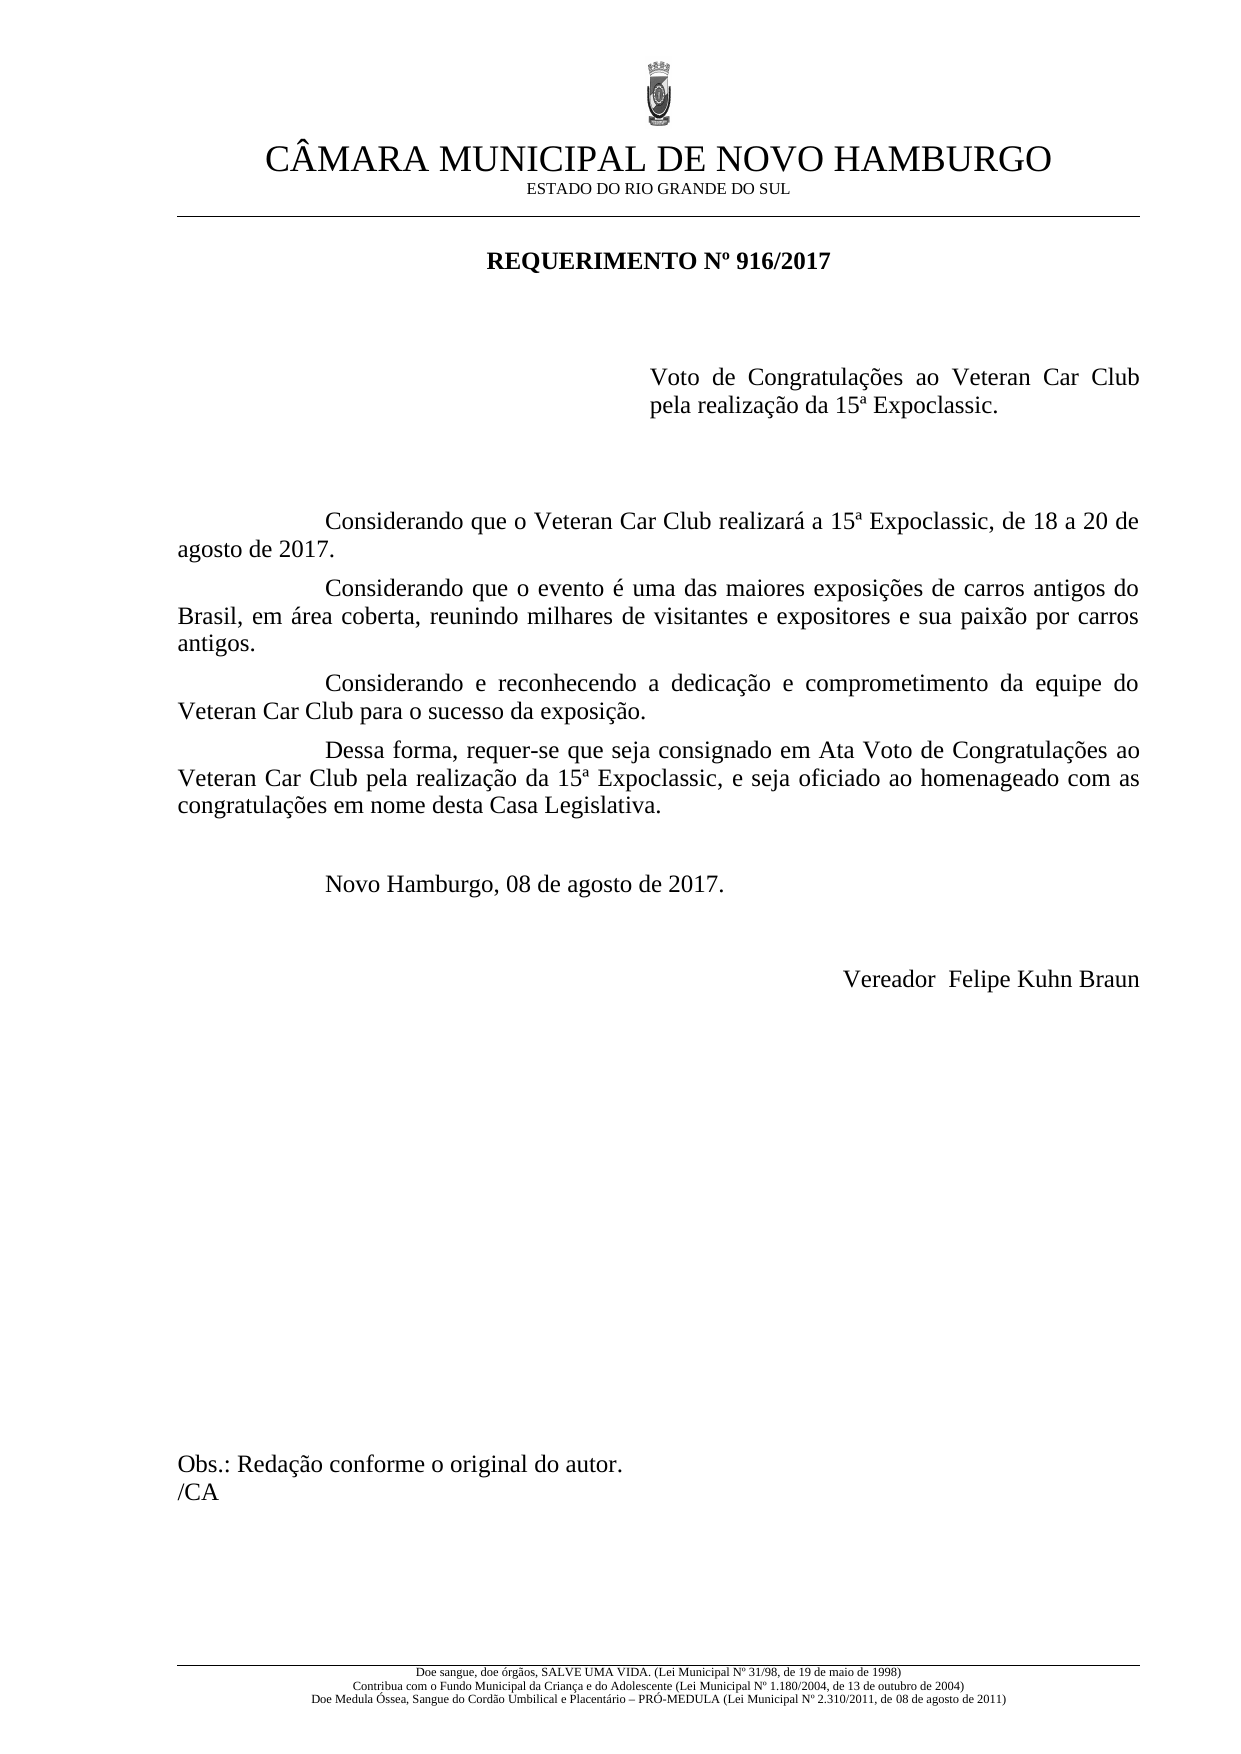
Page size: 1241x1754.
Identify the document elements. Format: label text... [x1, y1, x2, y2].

text /CA [177, 1478, 1140, 1506]
text Considerando que o Veteran Car Club realizará a 15ª Expoclassic, de 18 a 20 de agosto de 2017. [177, 507, 1140, 562]
text Dessa forma, requer-se que seja consignado em Ata Voto de Congratulações ao Veteran Car Club pela realização da 15ª Expoclassic, e seja oficiado ao homenageado com as congratulações em nome desta Casa Legislativa. [177, 736, 1140, 819]
text Considerando e reconhecendo a dedicação e comprometimento da equipe do Veteran Car Club para o sucesso da exposição. [177, 669, 1140, 724]
text Vereador Felipe Kuhn Braun [177, 966, 1140, 993]
text Obs.: Redação conforme o original do autor. [177, 1450, 1140, 1478]
text Novo Hamburgo, 08 de agosto de 2017. [325, 871, 1140, 898]
text Considerando que o evento é uma das maiores exposições de carros antigos do Brasil, em área coberta, reunindo milhares de visitantes e expositores e sua paixão por carros antigos. [177, 574, 1140, 657]
text REQUERIMENTO Nº 916/2017 [177, 247, 1140, 274]
text Voto de Congratulações ao Veteran Car Club pela realização da 15ª Expoclassic. [649, 363, 1140, 418]
